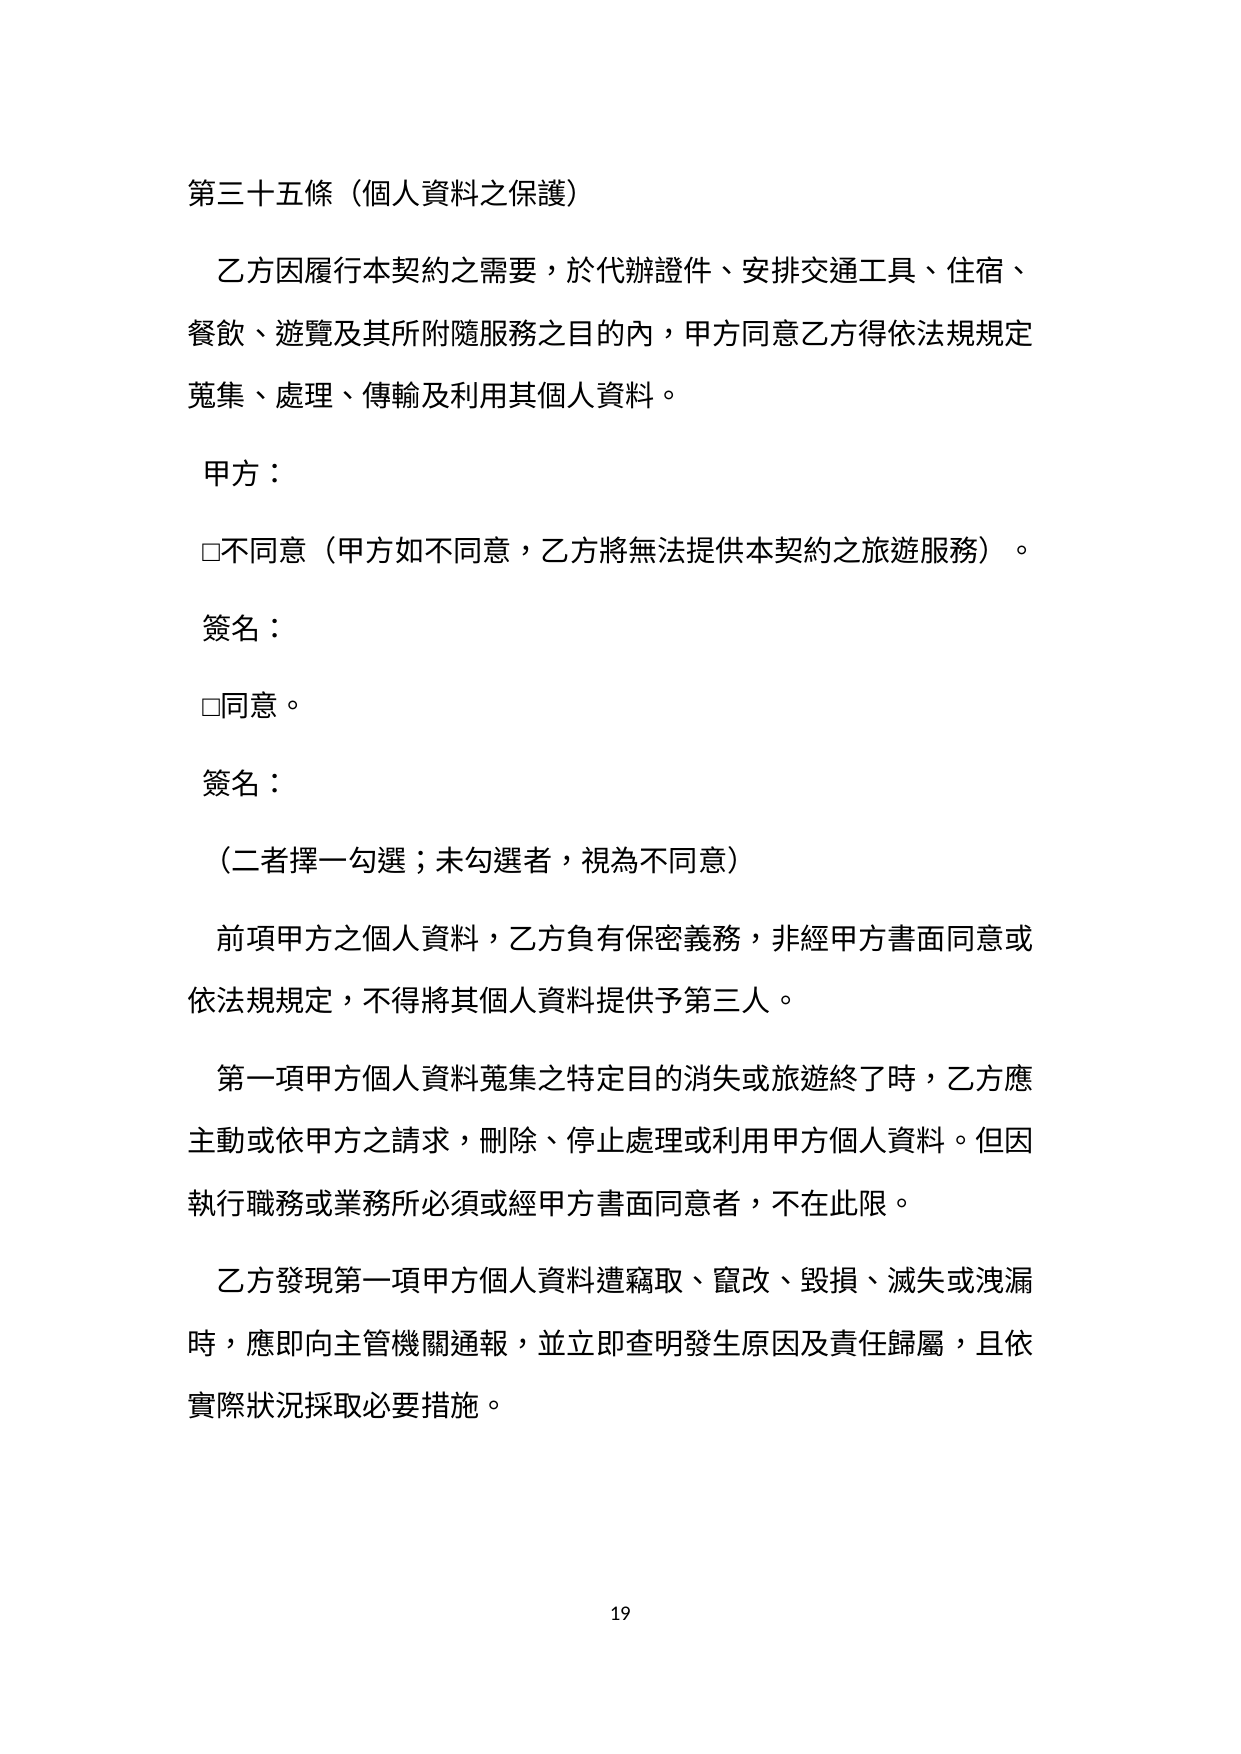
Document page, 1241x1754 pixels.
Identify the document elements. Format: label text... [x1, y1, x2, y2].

text □不同意（甲方如不同意，乙方將無法提供本契約之旅遊服務）。 [187, 507, 1053, 570]
text 簽名： [187, 740, 1053, 802]
text （二者擇一勾選；未勾選者，視為不同意） [187, 817, 1053, 880]
text 前項甲方之個人資料，乙方負有保密義務，非經甲方書面同意或依法規規定，不得將其個人資料提供予第三人。 [187, 895, 1053, 1020]
text 乙方因履行本契約之需要，於代辦證件、安排交通工具、住宿、餐飲、遊覽及其所附隨服務之目的內，甲方同意乙方得依法規規定蒐集、處理、傳輸及利用其個人資料。 [187, 227, 1053, 415]
text □同意。 [187, 662, 1053, 725]
text 第一項甲方個人資料蒐集之特定目的消失或旅遊終了時，乙方應主動或依甲方之請求，刪除、停止處理或利用甲方個人資料。但因執行職務或業務所必須或經甲方書面同意者，不在此限。 [187, 1035, 1053, 1222]
text 乙方發現第一項甲方個人資料遭竊取、竄改、毀損、滅失或洩漏時，應即向主管機關通報，並立即查明發生原因及責任歸屬，且依實際狀況採取必要措施。 [187, 1237, 1053, 1425]
text 簽名： [187, 585, 1053, 647]
text 甲方： [187, 430, 1053, 492]
text 第三十五條（個人資料之保護） [187, 150, 1053, 212]
